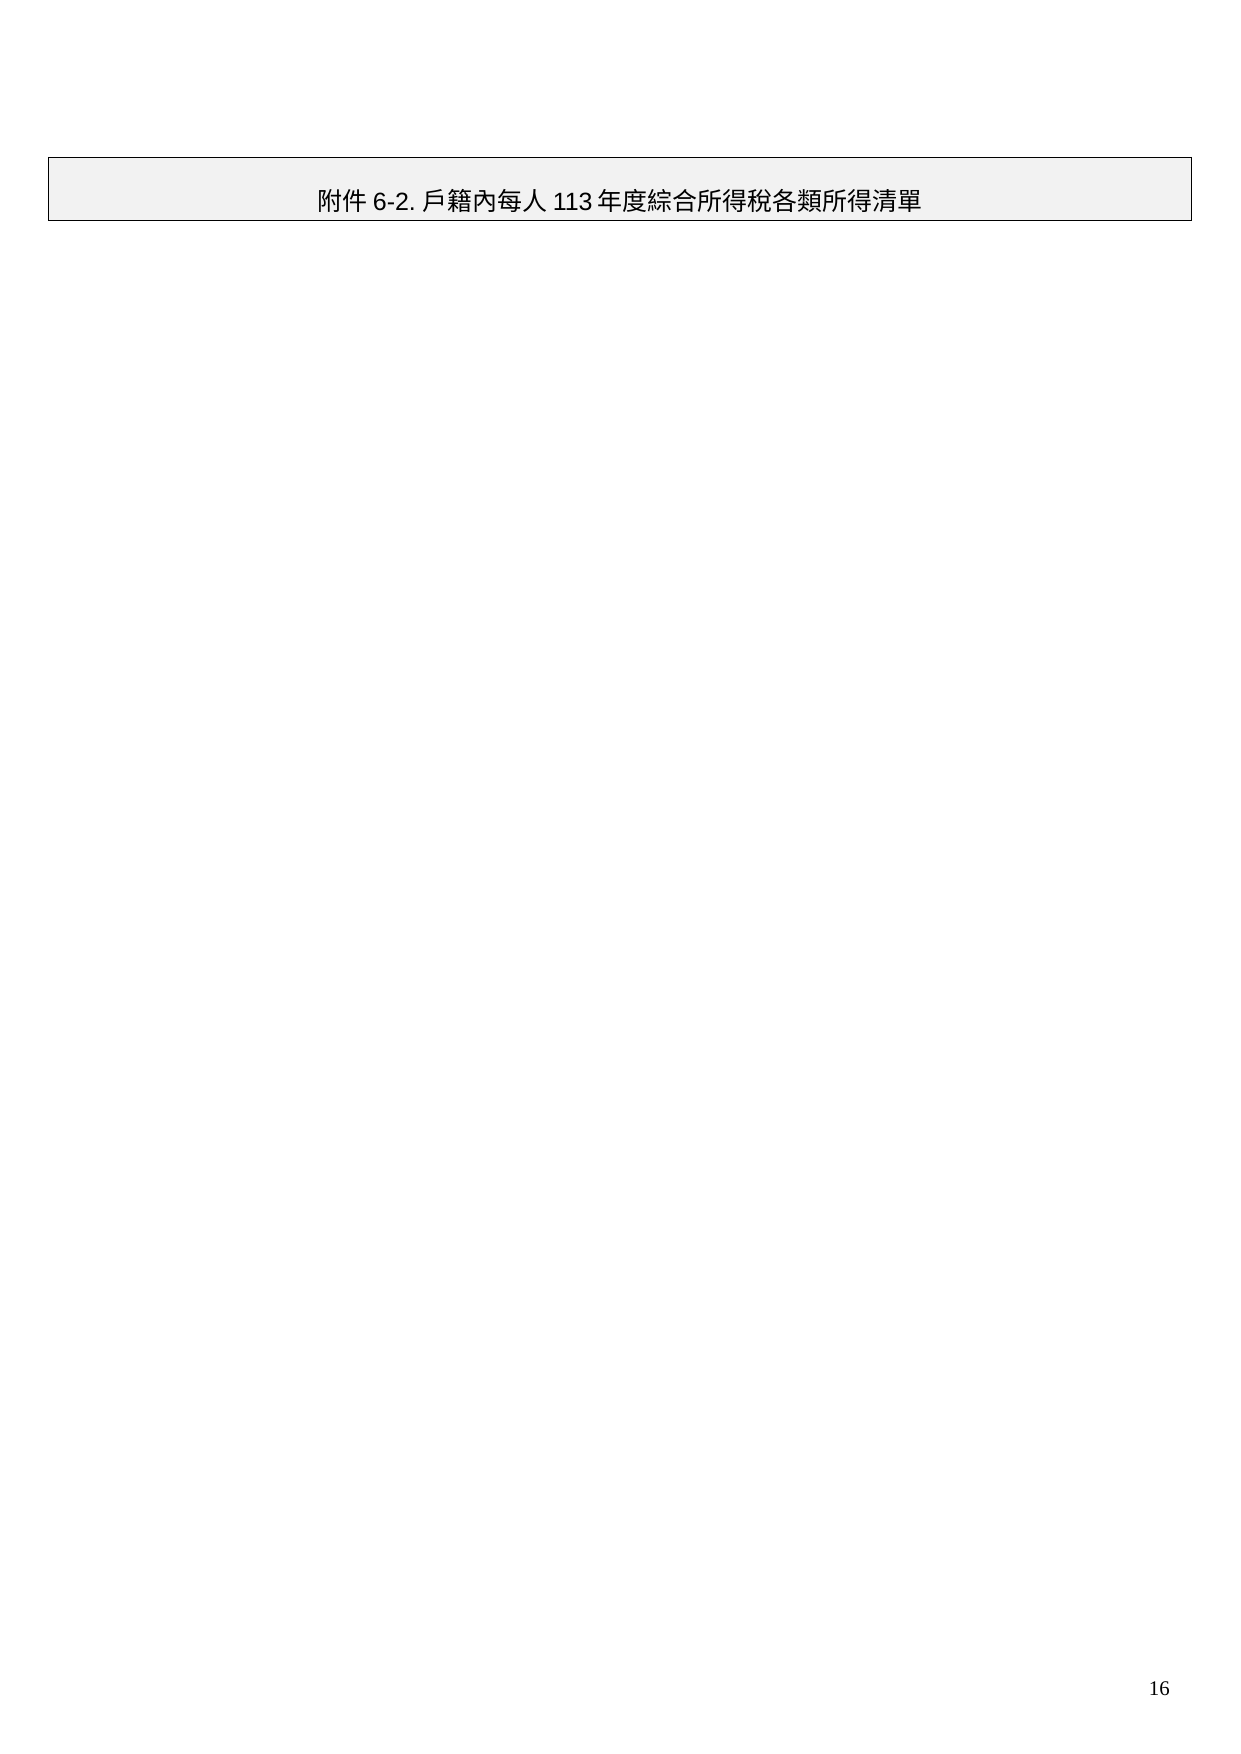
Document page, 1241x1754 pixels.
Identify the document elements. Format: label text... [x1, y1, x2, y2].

table_header 附件6-2. 戶籍內每人113年度綜合所得稅各類所得清單 [49, 158, 1191, 220]
